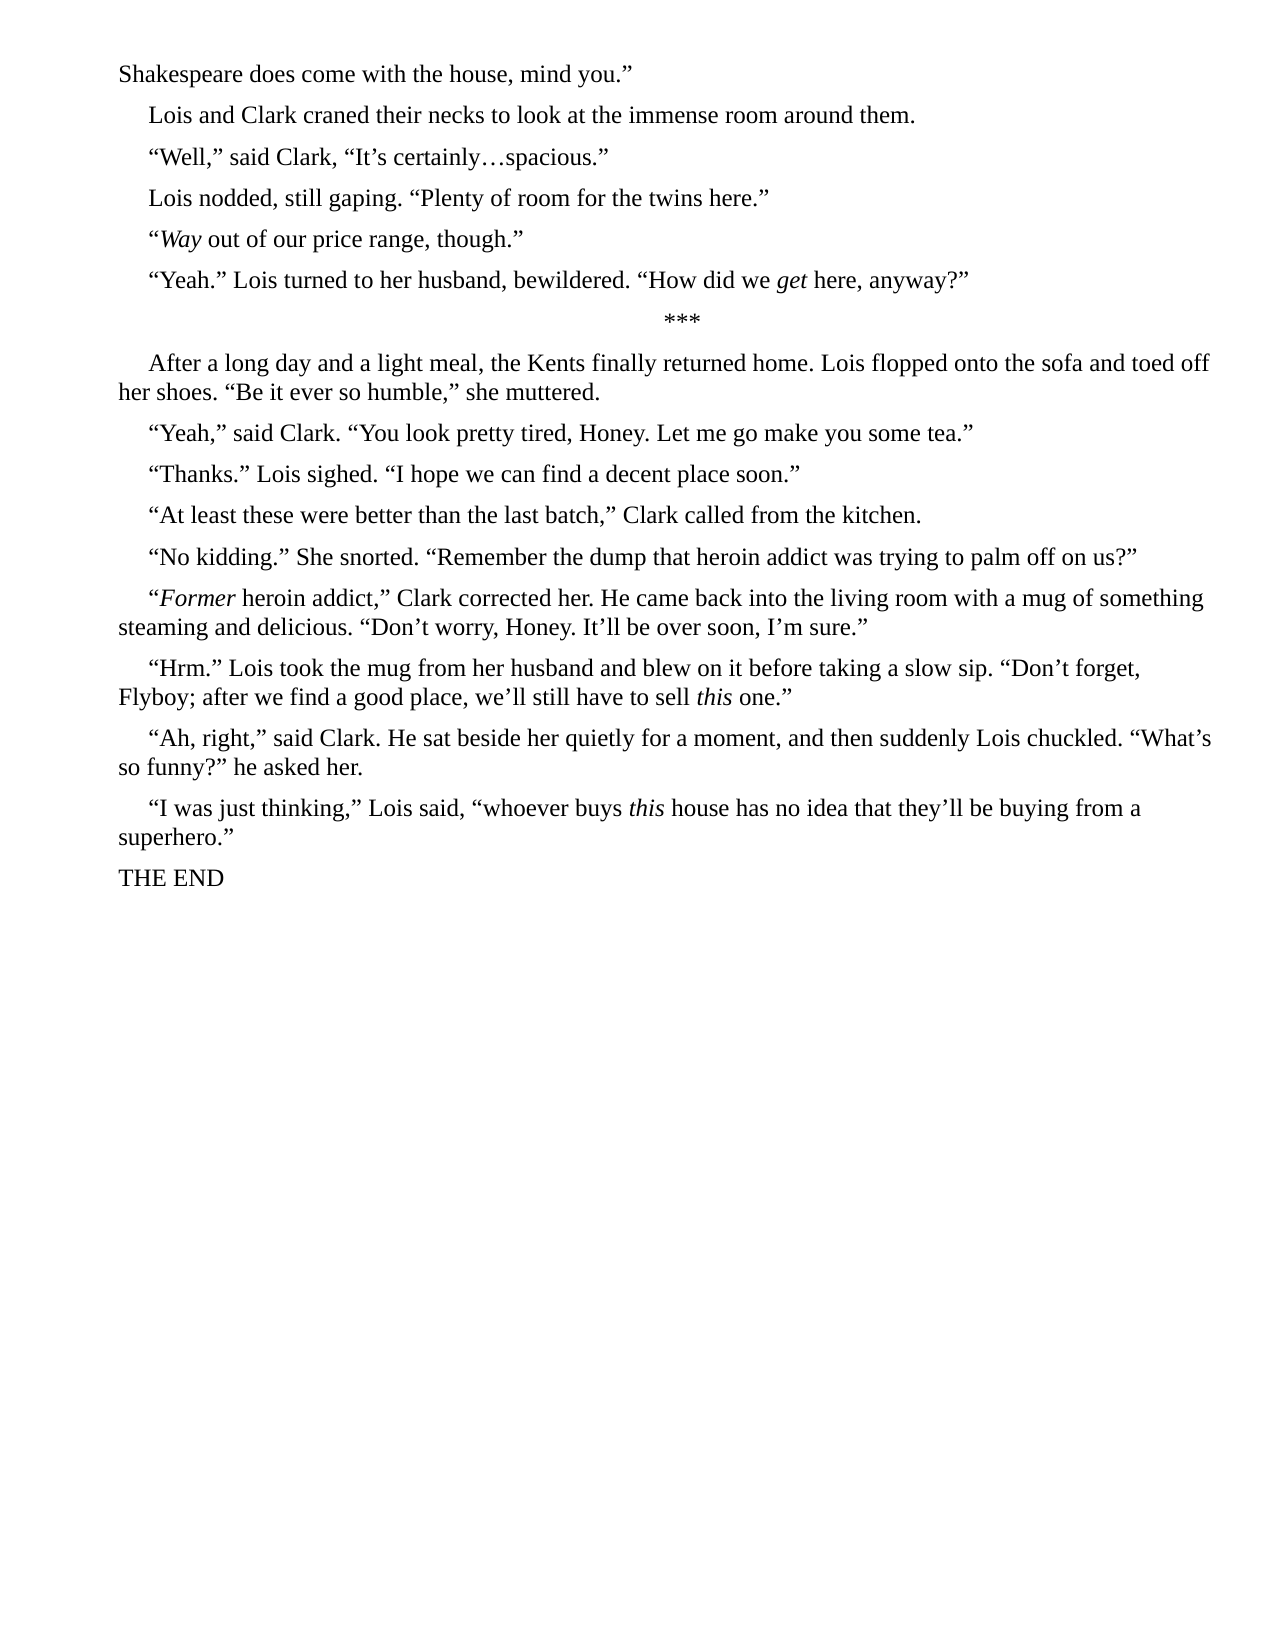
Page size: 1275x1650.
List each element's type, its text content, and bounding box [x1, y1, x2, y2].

text “Thanks.” Lois sighed. “I hope we can find a decent place soon.” [118, 459, 1216, 488]
text “Yeah,” said Clark. “You look pretty tired, Honey. Let me go make you some tea.” [118, 418, 1216, 447]
text “Yeah.” Lois turned to her husband, bewildered. “How did we get here, anyway?” [118, 265, 1216, 294]
text Lois and Clark craned their necks to look at the immense room around them. [118, 100, 1216, 129]
text After a long day and a light meal, the Kents finally returned home. Lois flopped onto the sofa and toed off her shoes. “Be it ever so humble,” she muttered. [118, 348, 1216, 405]
text “Way out of our price range, though.” [118, 224, 1216, 253]
text “At least these were better than the last batch,” Clark called from the kitchen. [118, 500, 1216, 529]
text “Hrm.” Lois took the mug from her husband and blew on it before taking a slow sip. “Don’t forget, Flyboy; after we find a good place, we’ll still have to sell this one.” [118, 653, 1216, 710]
text “Former heroin addict,” Clark corrected her. He came back into the living room with a mug of something steaming and delicious. “Don’t worry, Honey. It’ll be over soon, I’m sure.” [118, 583, 1216, 640]
text Shakespeare does come with the house, mind you.” [118, 59, 1216, 88]
text “Ah, right,” said Clark. He sat beside her quietly for a moment, and then suddenly Lois chuckled. “What’s so funny?” he asked her. [118, 723, 1216, 780]
text *** [118, 307, 1216, 335]
text “I was just thinking,” Lois said, “whoever buys this house has no idea that they’ll be buying from a superhero.” [118, 793, 1216, 850]
text “No kidding.” She snorted. “Remember the dump that heroin addict was trying to palm off on us?” [118, 542, 1216, 570]
text “Well,” said Clark, “It’s certainly…spacious.” [118, 142, 1216, 170]
text Lois nodded, still gaping. “Plenty of room for the twins here.” [118, 183, 1216, 212]
text THE END [118, 863, 1216, 892]
